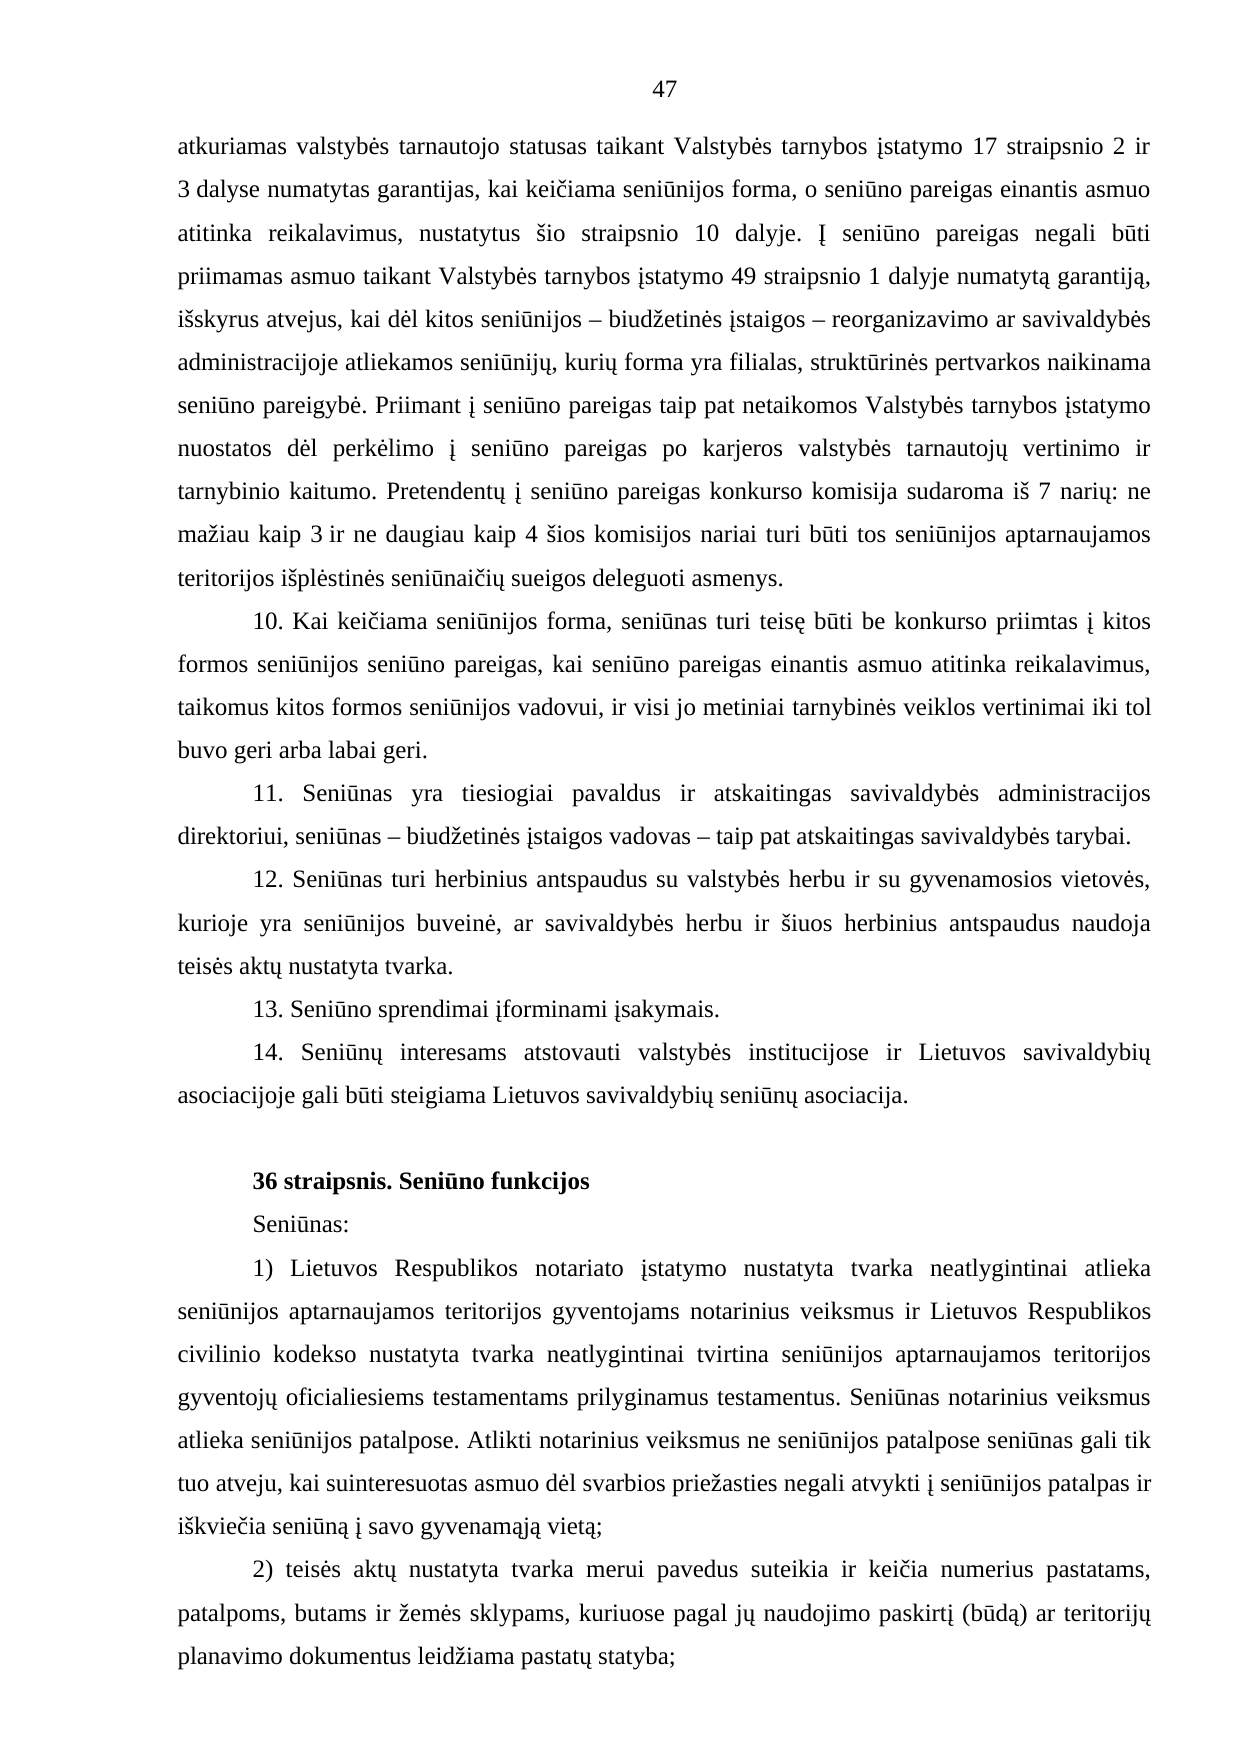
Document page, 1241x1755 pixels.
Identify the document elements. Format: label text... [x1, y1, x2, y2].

text 11. Seniūnas yra tiesiogiai pavaldus ir atskaitingas savivaldybės administracijos direktoriui, seniūnas – biudžetinės įstaigos vadovas – taip pat atskaitingas savivaldybės tarybai. [177, 778, 1152, 850]
text Seniūnas: [177, 1209, 1152, 1238]
text 13. Seniūno sprendimai įforminami įsakymais. [177, 994, 1152, 1023]
text 1) Lietuvos Respublikos notariato įstatymo nustatyta tvarka neatlygintinai atlieka seniūnijos aptarnaujamos teritorijos gyventojams notarinius veiksmus ir Lietuvos Respublikos civilinio kodekso nustatyta tvarka neatlygintinai tvirtina seniūnijos aptarnaujamos teritorijos gyventojų oficialiesiems testamentams prilyginamus testamentus. Seniūnas notarinius veiksmus atlieka seniūnijos patalpose. Atlikti notarinius veiksmus ne seniūnijos patalpose seniūnas gali tik tuo atveju, kai suinteresuotas asmuo dėl svarbios priežasties negali atvykti į seniūnijos patalpas ir iškviečia seniūną į savo gyvenamąją vietą; [177, 1253, 1152, 1540]
text 14. Seniūnų interesams atstovauti valstybės institucijose ir Lietuvos savivaldybių asociacijoje gali būti steigiama Lietuvos savivaldybių seniūnų asociacija. [177, 1037, 1152, 1109]
text 10. Kai keičiama seniūnijos forma, seniūnas turi teisę būti be konkurso priimtas į kitos formos seniūnijos seniūno pareigas, kai seniūno pareigas einantis asmuo atitinka reikalavimus, taikomus kitos formos seniūnijos vadovui, ir visi jo metiniai tarnybinės veiklos vertinimai iki tol buvo geri arba labai geri. [177, 606, 1152, 764]
text 36 straipsnis. Seniūno funkcijos [177, 1166, 1152, 1195]
text 12. Seniūnas turi herbinius antspaudus su valstybės herbu ir su gyvenamosios vietovės, kurioje yra seniūnijos buveinė, ar savivaldybės herbu ir šiuos herbinius antspaudus naudoja teisės aktų nustatyta tvarka. [177, 864, 1152, 979]
text atkuriamas valstybės tarnautojo statusas taikant Valstybės tarnybos įstatymo 17 straipsnio 2 ir 3 dalyse numatytas garantijas, kai keičiama seniūnijos forma, o seniūno pareigas einantis asmuo atitinka reikalavimus, nustatytus šio straipsnio 10 dalyje. Į seniūno pareigas negali būti priimamas asmuo taikant Valstybės tarnybos įstatymo 49 straipsnio 1 dalyje numatytą garantiją, išskyrus atvejus, kai dėl kitos seniūnijos – biudžetinės įstaigos – reorganizavimo ar savivaldybės administracijoje atliekamos seniūnijų, kurių forma yra filialas, struktūrinės pertvarkos naikinama seniūno pareigybė. Priimant į seniūno pareigas taip pat netaikomos Valstybės tarnybos įstatymo nuostatos dėl perkėlimo į seniūno pareigas po karjeros valstybės tarnautojų vertinimo ir tarnybinio kaitumo. Pretendentų į seniūno pareigas konkurso komisija sudaroma iš 7 narių: ne mažiau kaip 3 ir ne daugiau kaip 4 šios komisijos nariai turi būti tos seniūnijos aptarnaujamos teritorijos išplėstinės seniūnaičių sueigos deleguoti asmenys. [177, 131, 1152, 591]
text 2) teisės aktų nustatyta tvarka merui pavedus suteikia ir keičia numerius pastatams, patalpoms, butams ir žemės sklypams, kuriuose pagal jų naudojimo paskirtį (būdą) ar teritorijų planavimo dokumentus leidžiama pastatų statyba; [177, 1554, 1152, 1669]
